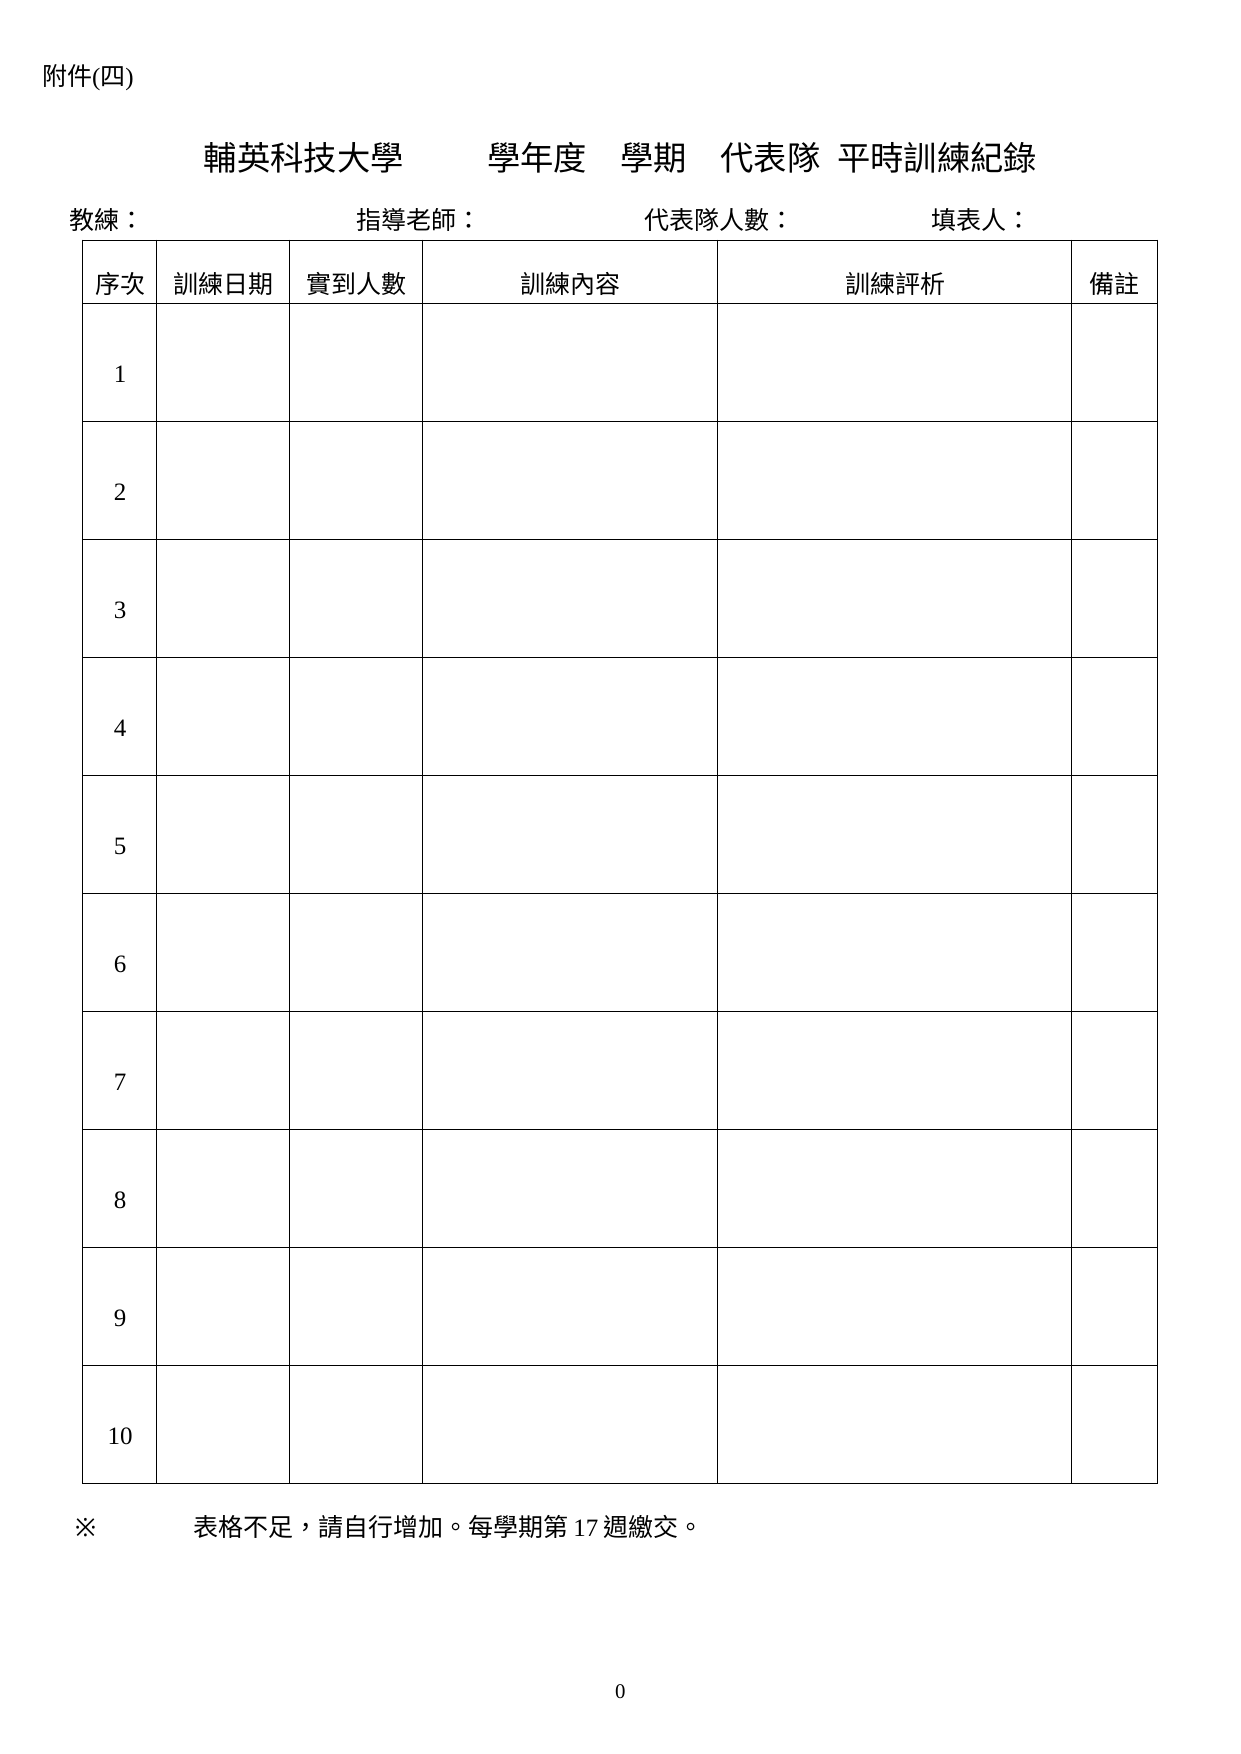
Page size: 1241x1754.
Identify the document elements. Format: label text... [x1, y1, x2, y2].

table_cell [423, 776, 717, 893]
table_cell [1072, 540, 1157, 657]
table_cell [157, 658, 289, 775]
table_cell [718, 1130, 1071, 1247]
table_cell [423, 422, 717, 539]
table_cell [718, 1012, 1071, 1129]
table_cell [290, 1012, 422, 1129]
table_cell 3 [83, 540, 156, 657]
text [27, 48, 166, 105]
table_cell [1072, 304, 1157, 421]
table_cell [290, 422, 422, 539]
table_cell [1072, 658, 1157, 775]
table_cell [157, 776, 289, 893]
table_header 實到人數 [290, 241, 422, 303]
table_cell [157, 422, 289, 539]
table_cell 6 [83, 894, 156, 1011]
table_cell [157, 304, 289, 421]
table_header 訓練日期 [157, 241, 289, 303]
table_cell [423, 894, 717, 1011]
table_cell [290, 658, 422, 775]
table_header 序次 [83, 241, 156, 303]
table_cell [290, 304, 422, 421]
table_cell [1072, 1248, 1157, 1365]
table_cell 9 [83, 1248, 156, 1365]
table_cell [718, 894, 1071, 1011]
table_cell [423, 658, 717, 775]
table_cell [290, 1130, 422, 1247]
table_cell [718, 422, 1071, 539]
table_cell [157, 540, 289, 657]
table_cell [1072, 776, 1157, 893]
list 表格不足，請自行增加。每學期第17週繳交。 [75, 1484, 1165, 1547]
text 輔英科技大學 學年度 學期 代表隊 平時訓練紀錄 [75, 114, 1165, 177]
table_header 訓練評析 [718, 241, 1071, 303]
table_header 備註 [1072, 241, 1157, 303]
table_header 訓練內容 [423, 241, 717, 303]
table_cell [157, 1366, 289, 1483]
table_cell [718, 776, 1071, 893]
table_cell [423, 1248, 717, 1365]
table_cell [423, 1012, 717, 1129]
table_cell [423, 1366, 717, 1483]
table_cell [423, 540, 717, 657]
table_cell [157, 894, 289, 1011]
table_cell [157, 1130, 289, 1247]
table_cell 7 [83, 1012, 156, 1129]
table_cell [290, 1366, 422, 1483]
table_cell [290, 776, 422, 893]
text 附件(四) [42, 56, 151, 92]
table_cell 1 [83, 304, 156, 421]
table_cell 2 [83, 422, 156, 539]
table_cell [1072, 422, 1157, 539]
table_cell 4 [83, 658, 156, 775]
table_cell [423, 304, 717, 421]
table_cell [1072, 894, 1157, 1011]
table_cell [718, 658, 1071, 775]
text 教練： 指導老師： 代表隊人數： 填表人： [0, 177, 1165, 239]
table_cell 5 [83, 776, 156, 893]
table_cell [157, 1012, 289, 1129]
table_cell [1072, 1366, 1157, 1483]
table_cell [423, 1130, 717, 1247]
table_cell [718, 1366, 1071, 1483]
table_cell [718, 1248, 1071, 1365]
table_cell 8 [83, 1130, 156, 1247]
table_cell 10 [83, 1366, 156, 1483]
table_cell [157, 1248, 289, 1365]
table_cell [718, 540, 1071, 657]
table_cell [718, 304, 1071, 421]
table_cell [290, 894, 422, 1011]
table_cell [1072, 1012, 1157, 1129]
table_cell [290, 1248, 422, 1365]
table_cell [1072, 1130, 1157, 1247]
table_cell [290, 540, 422, 657]
